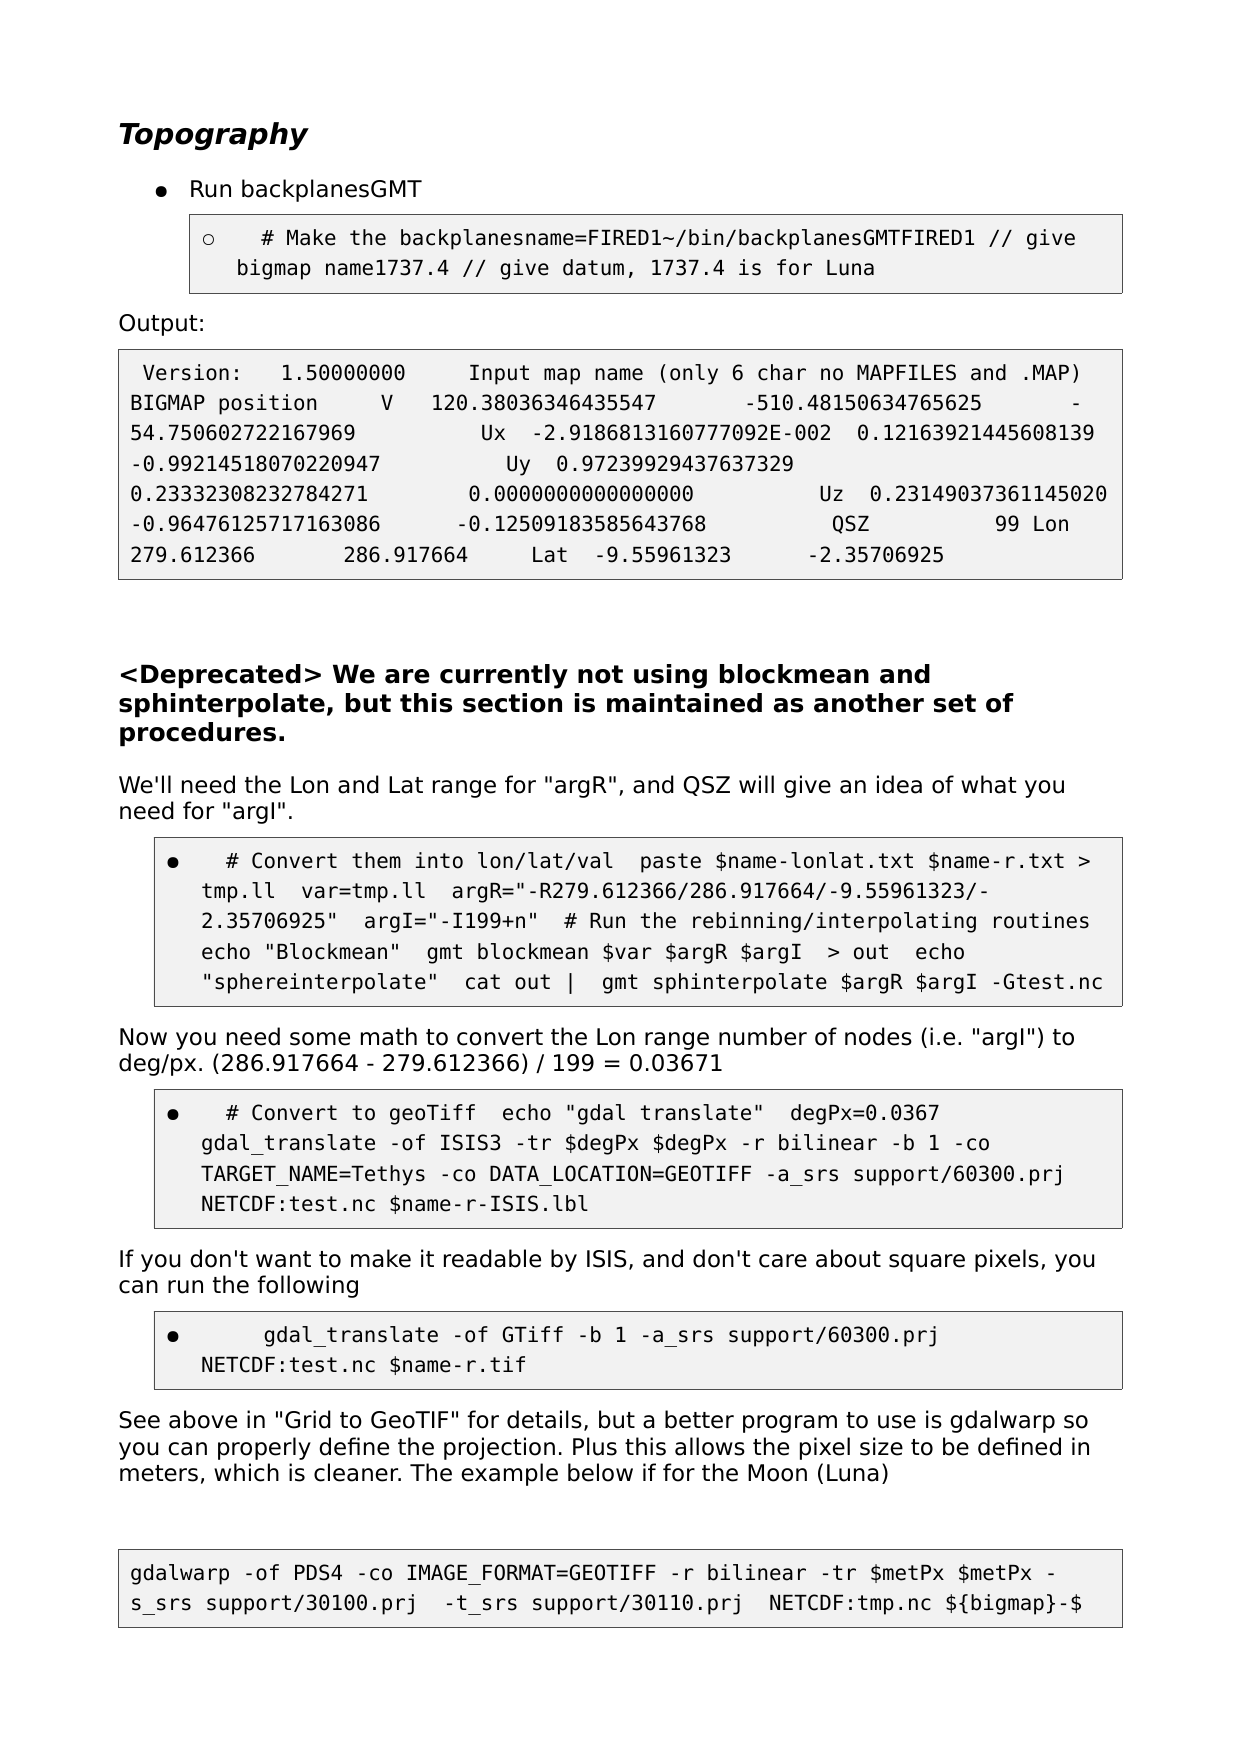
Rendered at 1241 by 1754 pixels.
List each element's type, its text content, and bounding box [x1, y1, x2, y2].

text gdalwarp -of PDS4 -co IMAGE_FORMAT=GEOTIFF -r bilinear -tr $metPx $metPx -s_srs support/30100.prj -t_srs support/30110.prj NETCDF:tmp.nc ${bigmap}-$ [119, 1550, 1122, 1627]
list # Convert to geoTiff echo "gdal translate" degPx=0.0367 gdal_translate -of ISIS3 -tr $degPx $degPx -r bilinear -b 1 -co TARGET_NAME=Tethys -co DATA_LOCATION=GEOTIFF -a_srs support/60300.prj NETCDF:test.nc $name-r-ISIS.lbl [155, 1090, 1122, 1228]
text See above in "Grid to GeoTIF" for details, but a better program to use is gdalwarp so you can properly define the projection. Plus this allows the pixel size to be defined in meters, which is cleaner. The example below if for the Moon (Luna) [118, 1407, 1122, 1487]
text Version: 1.50000000 Input map name (only 6 char no MAPFILES and .MAP) BIGMAP position V 120.38036346435547 -510.48150634765625 -54.750602722167969 Ux -2.9186813160777092E-002 0.12163921445608139 -0.99214518070220947 Uy 0.97239929437637329 0.23332308232784271 0.0000000000000000 Uz 0.23149037361145020 -0.96476125717163086 -0.12509183585643768 QSZ 99 Lon 279.612366 286.917664 Lat -9.55961323 -2.35706925 [119, 350, 1122, 579]
subtitle Topography [118, 118, 1122, 152]
text Output: [118, 310, 1122, 337]
list # Convert them into lon/lat/val paste $name-lonlat.txt $name-r.txt > tmp.ll var=tmp.ll argR="-R279.612366/286.917664/-9.55961323/-2.35706925" argI="-I199+n" # Run the rebinning/interpolating routines echo "Blockmean" gmt blockmean $var $argR $argI > out echo "sphereinterpolate" cat out | gmt sphinterpolate $argR $argI -Gtest.nc [155, 838, 1122, 1006]
list # Make the backplanesname=FIRED1~/bin/backplanesGMTFIRED1 // give bigmap name1737.4 // give datum, 1737.4 is for Luna [190, 215, 1122, 293]
text Now you need some math to convert the Lon range number of nodes (i.e. "argI") to deg/px. (286.917664 - 279.612366) / 199 = 0.03671 [118, 1024, 1122, 1077]
subtitle <Deprecated> We are currently not using blockmean and sphinterpolate, but this section is maintained as another set of procedures. [118, 660, 1122, 747]
text If you don't want to make it readable by ISIS, and don't care about square pixels, you can run the following [118, 1246, 1122, 1299]
text We'll need the Lon and Lat range for "argR", and QSZ will give an idea of what you need for "argI". [118, 772, 1122, 825]
list gdal_translate -of GTiff -b 1 -a_srs support/60300.prj NETCDF:test.nc $name-r.tif [155, 1312, 1122, 1389]
list Run backplanesGMT [153, 176, 1122, 202]
